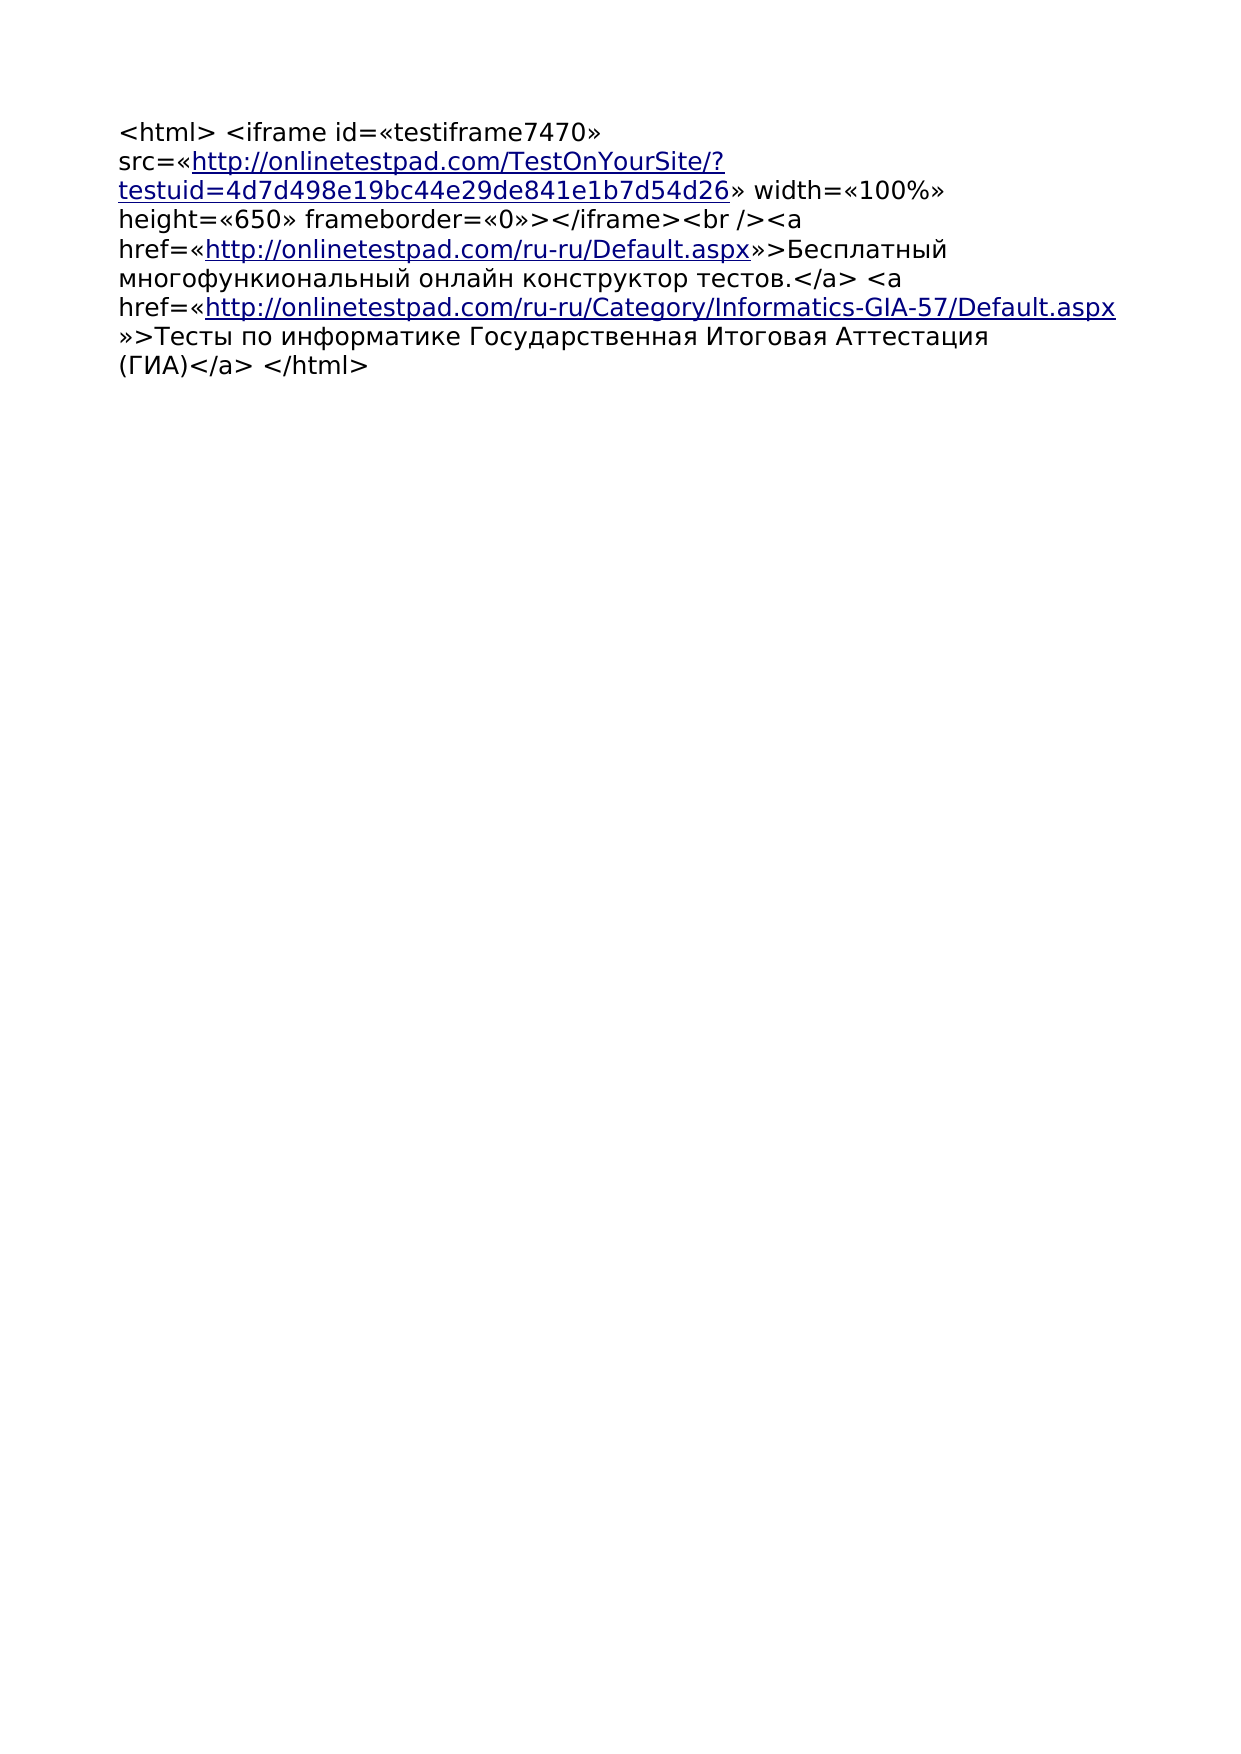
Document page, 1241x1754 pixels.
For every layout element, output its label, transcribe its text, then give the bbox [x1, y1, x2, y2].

text <html> <iframe id=«testiframe7470» src=«http://onlinetestpad.com/TestOnYourSite/?testuid=4d7d498e19bc44e29de841e1b7d54d26» width=«100%» height=«650» frameborder=«0»></iframe><br /><a href=«http://onlinetestpad.com/ru-ru/Default.aspx»>Бесплатный многофункиональный онлайн конструктор тестов.</a> <a href=«http://onlinetestpad.com/ru-ru/Category/Informatics-GIA-57/Default.aspx»>Тесты по информатике Государственная Итоговая Аттестация (ГИА)</a> </html> [118, 118, 1122, 381]
